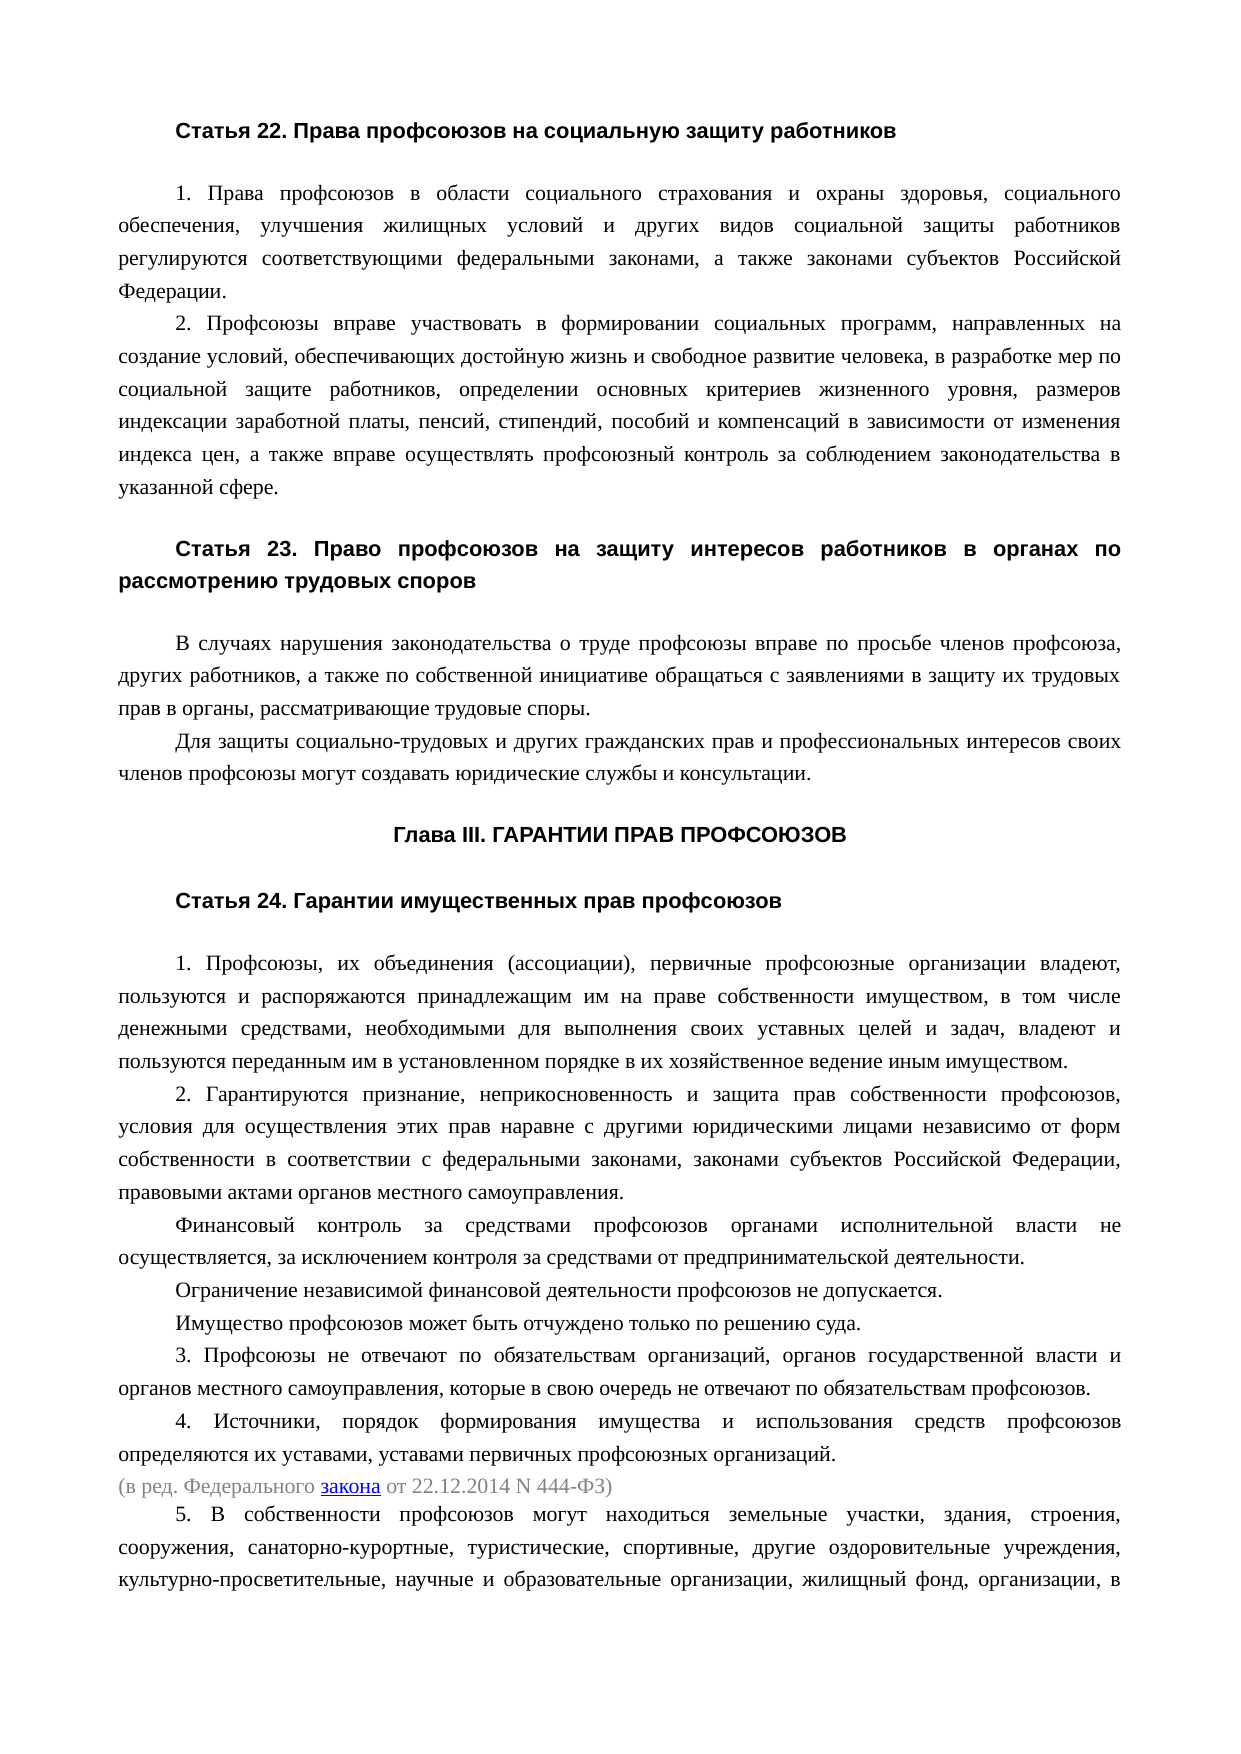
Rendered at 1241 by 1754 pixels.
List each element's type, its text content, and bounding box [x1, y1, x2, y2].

text Финансовый контроль за средствами профсоюзов органами исполнительной власти не осуществляется, за исключением контроля за средствами от предпринимательской деятельности. [118, 1212, 1122, 1269]
text Имущество профсоюзов может быть отчуждено только по решению суда. [118, 1310, 1122, 1335]
text Ограничение независимой финансовой деятельности профсоюзов не допускается. [118, 1277, 1122, 1302]
text 2. Гарантируются признание, неприкосновенность и защита прав собственности профсоюзов, условия для осуществления этих прав наравне с другими юридическими лицами независимо от форм собственности в соответствии с федеральными законами, законами субъектов Российской Федерации, правовыми актами органов местного самоуправления. [118, 1081, 1122, 1204]
text Статья 22. Права профсоюзов на социальную защиту работников [118, 118, 1122, 143]
text Статья 24. Гарантии имущественных прав профсоюзов [118, 888, 1122, 914]
text Статья 23. Право профсоюзов на защиту интересов работников в органах по рассмотрению трудовых споров [118, 535, 1122, 593]
text 5. В собственности профсоюзов могут находиться земельные участки, здания, строения, сооружения, санаторно-курортные, туристические, спортивные, другие оздоровительные учреждения, культурно-просветительные, научные и образовательные организации, жилищный фонд, организации, в [118, 1501, 1122, 1592]
text 1. Профсоюзы, их объединения (ассоциации), первичные профсоюзные организации владеют, пользуются и распоряжаются принадлежащим им на праве собственности имуществом, в том числе денежными средствами, необходимыми для выполнения своих уставных целей и задач, владеют и пользуются переданным им в установленном порядке в их хозяйственное ведение иным имуществом. [118, 950, 1122, 1073]
text 3. Профсоюзы не отвечают по обязательствам организаций, органов государственной власти и органов местного самоуправления, которые в свою очередь не отвечают по обязательствам профсоюзов. [118, 1342, 1122, 1400]
text 4. Источники, порядок формирования имущества и использования средств профсоюзов определяются их уставами, уставами первичных профсоюзных организаций. [118, 1408, 1122, 1466]
text Для защиты социально-трудовых и других гражданских прав и профессиональных интересов своих членов профсоюзы могут создавать юридические службы и консультации. [118, 728, 1122, 786]
text В случаях нарушения законодательства о труде профсоюзы вправе по просьбе членов профсоюза, других работников, а также по собственной инициативе обращаться с заявлениями в защиту их трудовых прав в органы, рассматривающие трудовые споры. [118, 629, 1122, 720]
text (в ред. Федерального закона от 22.12.2014 N 444-ФЗ) [118, 1473, 1122, 1498]
text 1. Права профсоюзов в области социального страхования и охраны здоровья, социального обеспечения, улучшения жилищных условий и других видов социальной защиты работников регулируются соответствующими федеральными законами, а также законами субъектов Российской Федерации. [118, 179, 1122, 303]
text Глава III. ГАРАНТИИ ПРАВ ПРОФСОЮЗОВ [118, 822, 1122, 847]
text 2. Профсоюзы вправе участвовать в формировании социальных программ, направленных на создание условий, обеспечивающих достойную жизнь и свободное развитие человека, в разработке мер по социальной защите работников, определении основных критериев жизненного уровня, размеров индексации заработной платы, пенсий, стипендий, пособий и компенсаций в зависимости от изменения индекса цен, а также вправе осуществлять профсоюзный контроль за соблюдением законодательства в указанной сфере. [118, 310, 1122, 499]
